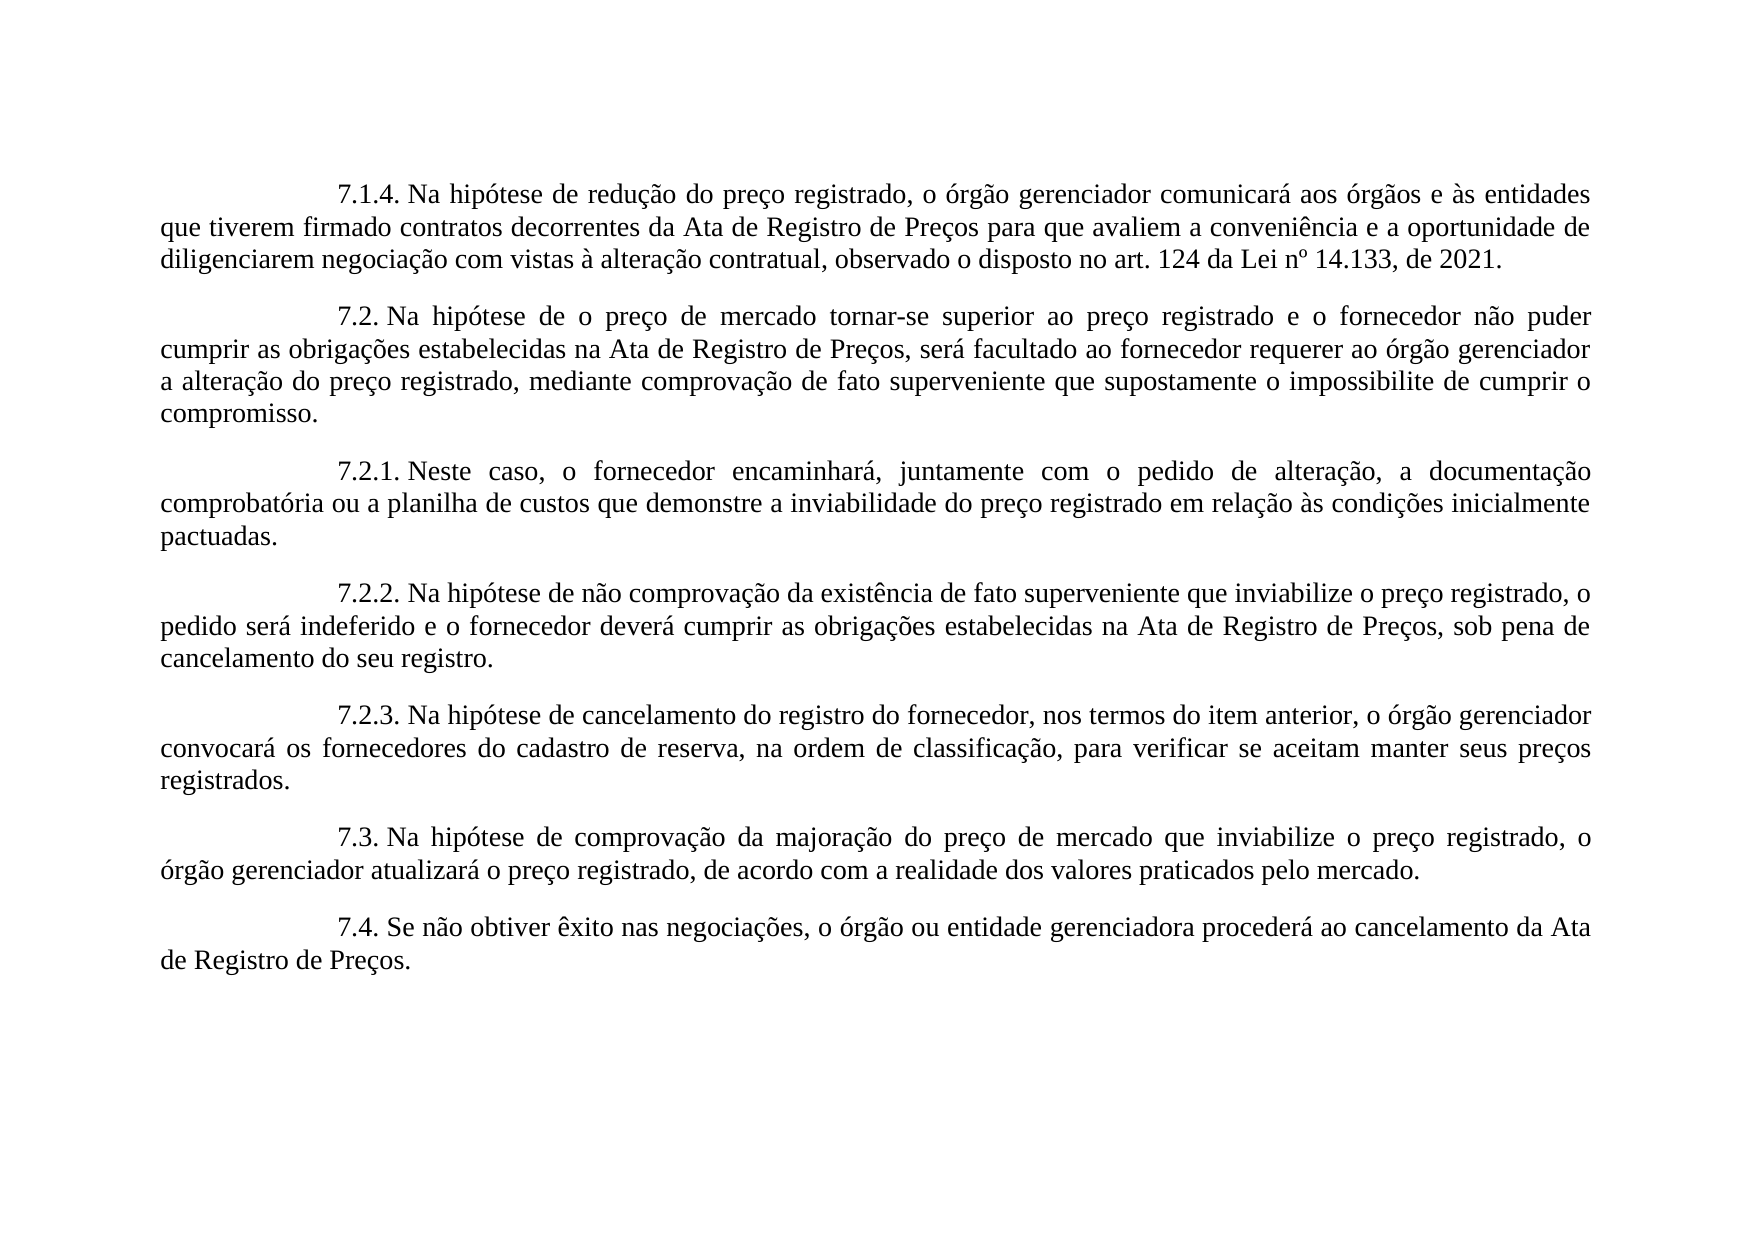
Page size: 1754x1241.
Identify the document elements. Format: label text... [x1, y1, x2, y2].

text 7.4. Se não obtiver êxito nas negociações, o órgão ou entidade gerenciadora procederá ao cancelamento da Ata de Registro de Preços. [160, 910, 1594, 975]
text 7.2.3. Na hipótese de cancelamento do registro do fornecedor, nos termos do item anterior, o órgão gerenciador convocará os fornecedores do cadastro de reserva, na ordem de classificação, para verificar se aceitam manter seus preços registrados. [160, 698, 1594, 796]
text 7.1.4. Na hipótese de redução do preço registrado, o órgão gerenciador comunicará aos órgãos e às entidades que tiverem firmado contratos decorrentes da Ata de Registro de Preços para que avaliem a conveniência e a oportunidade de diligenciarem negociação com vistas à alteração contratual, observado o disposto no art. 124 da Lei nº 14.133, de 2021. [160, 177, 1594, 274]
text 7.2.2. Na hipótese de não comprovação da existência de fato superveniente que inviabilize o preço registrado, o pedido será indeferido e o fornecedor deverá cumprir as obrigações estabelecidas na Ata de Registro de Preços, sob pena de cancelamento do seu registro. [160, 576, 1594, 673]
text 7.2.1. Neste caso, o fornecedor encaminhará, juntamente com o pedido de alteração, a documentação comprobatória ou a planilha de custos que demonstre a inviabilidade do preço registrado em relação às condições inicialmente pactuadas. [160, 454, 1594, 551]
text 7.3. Na hipótese de comprovação da majoração do preço de mercado que inviabilize o preço registrado, o órgão gerenciador atualizará o preço registrado, de acordo com a realidade dos valores praticados pelo mercado. [160, 821, 1594, 885]
text 7.2. Na hipótese de o preço de mercado tornar-se superior ao preço registrado e o fornecedor não puder cumprir as obrigações estabelecidas na Ata de Registro de Preços, será facultado ao fornecedor requerer ao órgão gerenciador a alteração do preço registrado, mediante comprovação de fato superveniente que supostamente o impossibilite de cumprir o compromisso. [160, 299, 1594, 429]
